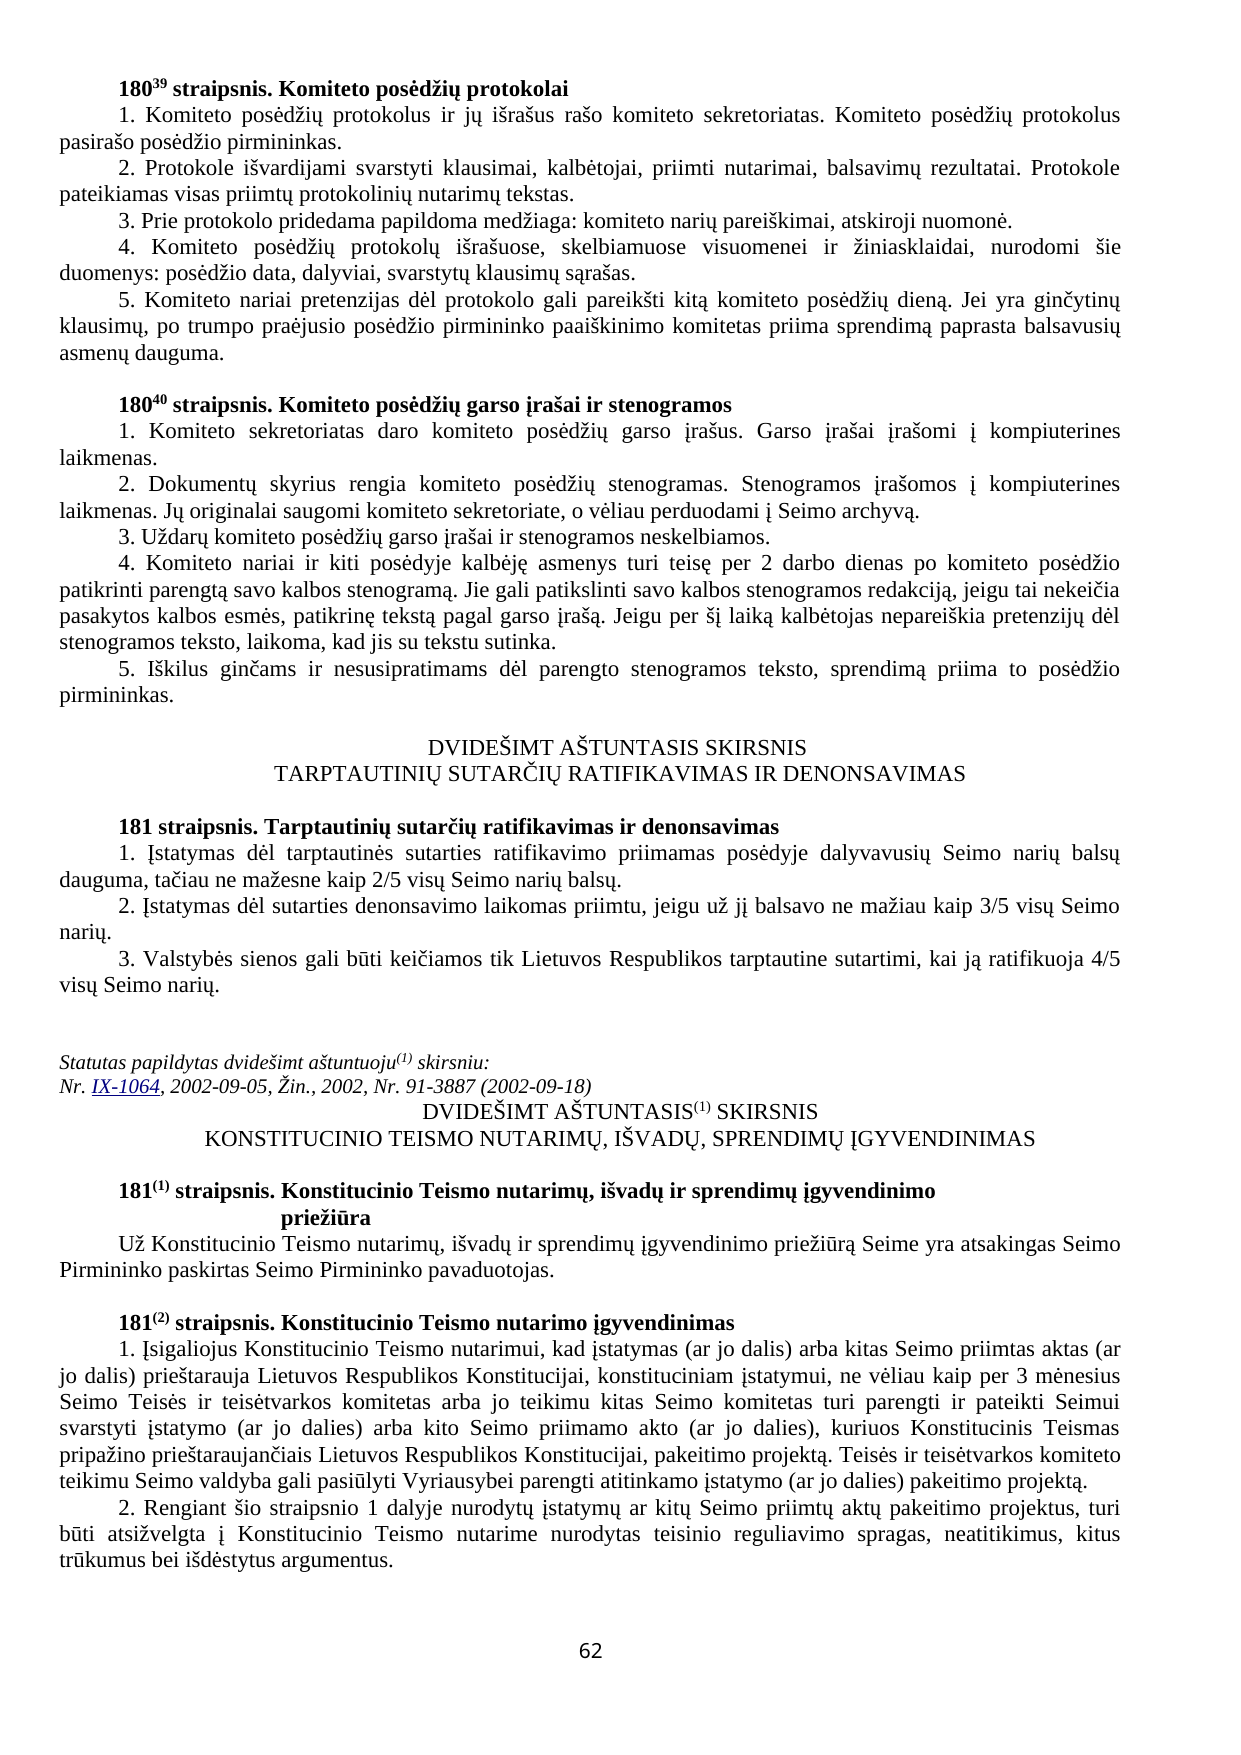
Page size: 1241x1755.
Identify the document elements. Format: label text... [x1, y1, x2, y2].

text 3. Uždarų komiteto posėdžių garso įrašai ir stenogramos neskelbiamos. [59, 523, 1122, 549]
text 3. Prie protokolo pridedama papildoma medžiaga: komiteto narių pareiškimai, atskiroji nuomonė. [59, 207, 1122, 233]
text TARPTAUTINIŲ SUTARČIŲ RATIFIKAVIMAS IR DENONSAVIMAS [59, 760, 1122, 787]
text 18040 straipsnis. Komiteto posėdžių garso įrašai ir stenogramos [59, 391, 1122, 418]
text 2. Rengiant šio straipsnio 1 dalyje nurodytų įstatymų ar kitų Seimo priimtų aktų pakeitimo projektus, turi būti atsižvelgta į Konstitucinio Teismo nutarime nurodytas teisinio reguliavimo spragas, neatitikimus, kitus trūkumus bei išdėstytus argumentus. [59, 1493, 1122, 1573]
text 3. Valstybės sienos gali būti keičiamos tik Lietuvos Respublikos tarptautine sutartimi, kai ją ratifikuoja 4/5 visų Seimo narių. [59, 945, 1122, 997]
text 2. Protokole išvardijami svarstyti klausimai, kalbėtojai, priimti nutarimai, balsavimų rezultatai. Protokole pateikiamas visas priimtų protokolinių nutarimų tekstas. [59, 154, 1122, 207]
text 1. Komiteto posėdžių protokolus ir jų išrašus rašo komiteto sekretoriatas. Komiteto posėdžių protokolus pasirašo posėdžio pirmininkas. [59, 101, 1122, 154]
text 5. Iškilus ginčams ir nesusipratimams dėl parengto stenogramos teksto, sprendimą priima to posėdžio pirmininkas. [59, 655, 1122, 707]
text Statutas papildytas dvidešimt aštuntuoju(1) skirsniu: [59, 1050, 1122, 1074]
text 2. Dokumentų skyrius rengia komiteto posėdžių stenogramas. Stenogramos įrašomos į kompiuterines laikmenas. Jų originalai saugomi komiteto sekretoriate, o vėliau perduodami į Seimo archyvą. [59, 470, 1122, 523]
text 4. Komiteto posėdžių protokolų išrašuose, skelbiamuose visuomenei ir žiniasklaidai, nurodomi šie duomenys: posėdžio data, dalyviai, svarstytų klausimų sąrašas. [59, 233, 1122, 286]
text priežiūra [59, 1204, 1122, 1230]
text Nr. IX-1064, 2002-09-05, Žin., 2002, Nr. 91-3887 (2002-09-18) [59, 1074, 1122, 1098]
text 5. Komiteto nariai pretenzijas dėl protokolo gali pareikšti kitą komiteto posėdžių dieną. Jei yra ginčytinų klausimų, po trumpo praėjusio posėdžio pirmininko paaiškinimo komitetas priima sprendimą paprasta balsavusių asmenų dauguma. [59, 286, 1122, 365]
text 181(2) straipsnis. Konstitucinio Teismo nutarimo įgyvendinimas [59, 1309, 1122, 1335]
text 18039 straipsnis. Komiteto posėdžių protokolai [59, 75, 1122, 101]
text 4. Komiteto nariai ir kiti posėdyje kalbėję asmenys turi teisę per 2 darbo dienas po komiteto posėdžio patikrinti parengtą savo kalbos stenogramą. Jie gali patikslinti savo kalbos stenogramos redakciją, jeigu tai nekeičia pasakytos kalbos esmės, patikrinę tekstą pagal garso įrašą. Jeigu per šį laiką kalbėtojas nepareiškia pretenzijų dėl stenogramos teksto, laikoma, kad jis su tekstu sutinka. [59, 549, 1122, 655]
text DVIDEŠIMT AŠTUNTASIS(1) SKIRSNIS [59, 1098, 1122, 1124]
text 181(1) straipsnis. Konstitucinio Teismo nutarimų, išvadų ir sprendimų įgyvendinimo [59, 1177, 1122, 1204]
text 1. Įsigaliojus Konstitucinio Teismo nutarimui, kad įstatymas (ar jo dalis) arba kitas Seimo priimtas aktas (ar jo dalis) prieštarauja Lietuvos Respublikos Konstitucijai, konstituciniam įstatymui, ne vėliau kaip per 3 mėnesius Seimo Teisės ir teisėtvarkos komitetas arba jo teikimu kitas Seimo komitetas turi parengti ir pateikti Seimui svarstyti įstatymo (ar jo dalies) arba kito Seimo priimamo akto (ar jo dalies), kuriuos Konstitucinis Teismas pripažino prieštaraujančiais Lietuvos Respublikos Konstitucijai, pakeitimo projektą. Teisės ir teisėtvarkos komiteto teikimu Seimo valdyba gali pasiūlyti Vyriausybei parengti atitinkamo įstatymo (ar jo dalies) pakeitimo projektą. [59, 1335, 1122, 1493]
text 2. Įstatymas dėl sutarties denonsavimo laikomas priimtu, jeigu už jį balsavo ne mažiau kaip 3/5 visų Seimo narių. [59, 892, 1122, 945]
text KONSTITUCINIO TEISMO NUTARIMŲ, IŠVADŲ, SPRENDIMŲ ĮGYVENDINIMAS [59, 1124, 1122, 1151]
text 1. Įstatymas dėl tarptautinės sutarties ratifikavimo priimamas posėdyje dalyvavusių Seimo narių balsų dauguma, tačiau ne mažesne kaip 2/5 visų Seimo narių balsų. [59, 839, 1122, 892]
text DVIDEŠIMT AŠTUNTASIS SKIRSNIS [59, 734, 1122, 760]
text 1. Komiteto sekretoriatas daro komiteto posėdžių garso įrašus. Garso įrašai įrašomi į kompiuterines laikmenas. [59, 418, 1122, 470]
text 181 straipsnis. Tarptautinių sutarčių ratifikavimas ir denonsavimas [59, 813, 1122, 839]
text Už Konstitucinio Teismo nutarimų, išvadų ir sprendimų įgyvendinimo priežiūrą Seime yra atsakingas Seimo Pirmininko paskirtas Seimo Pirmininko pavaduotojas. [59, 1230, 1122, 1283]
